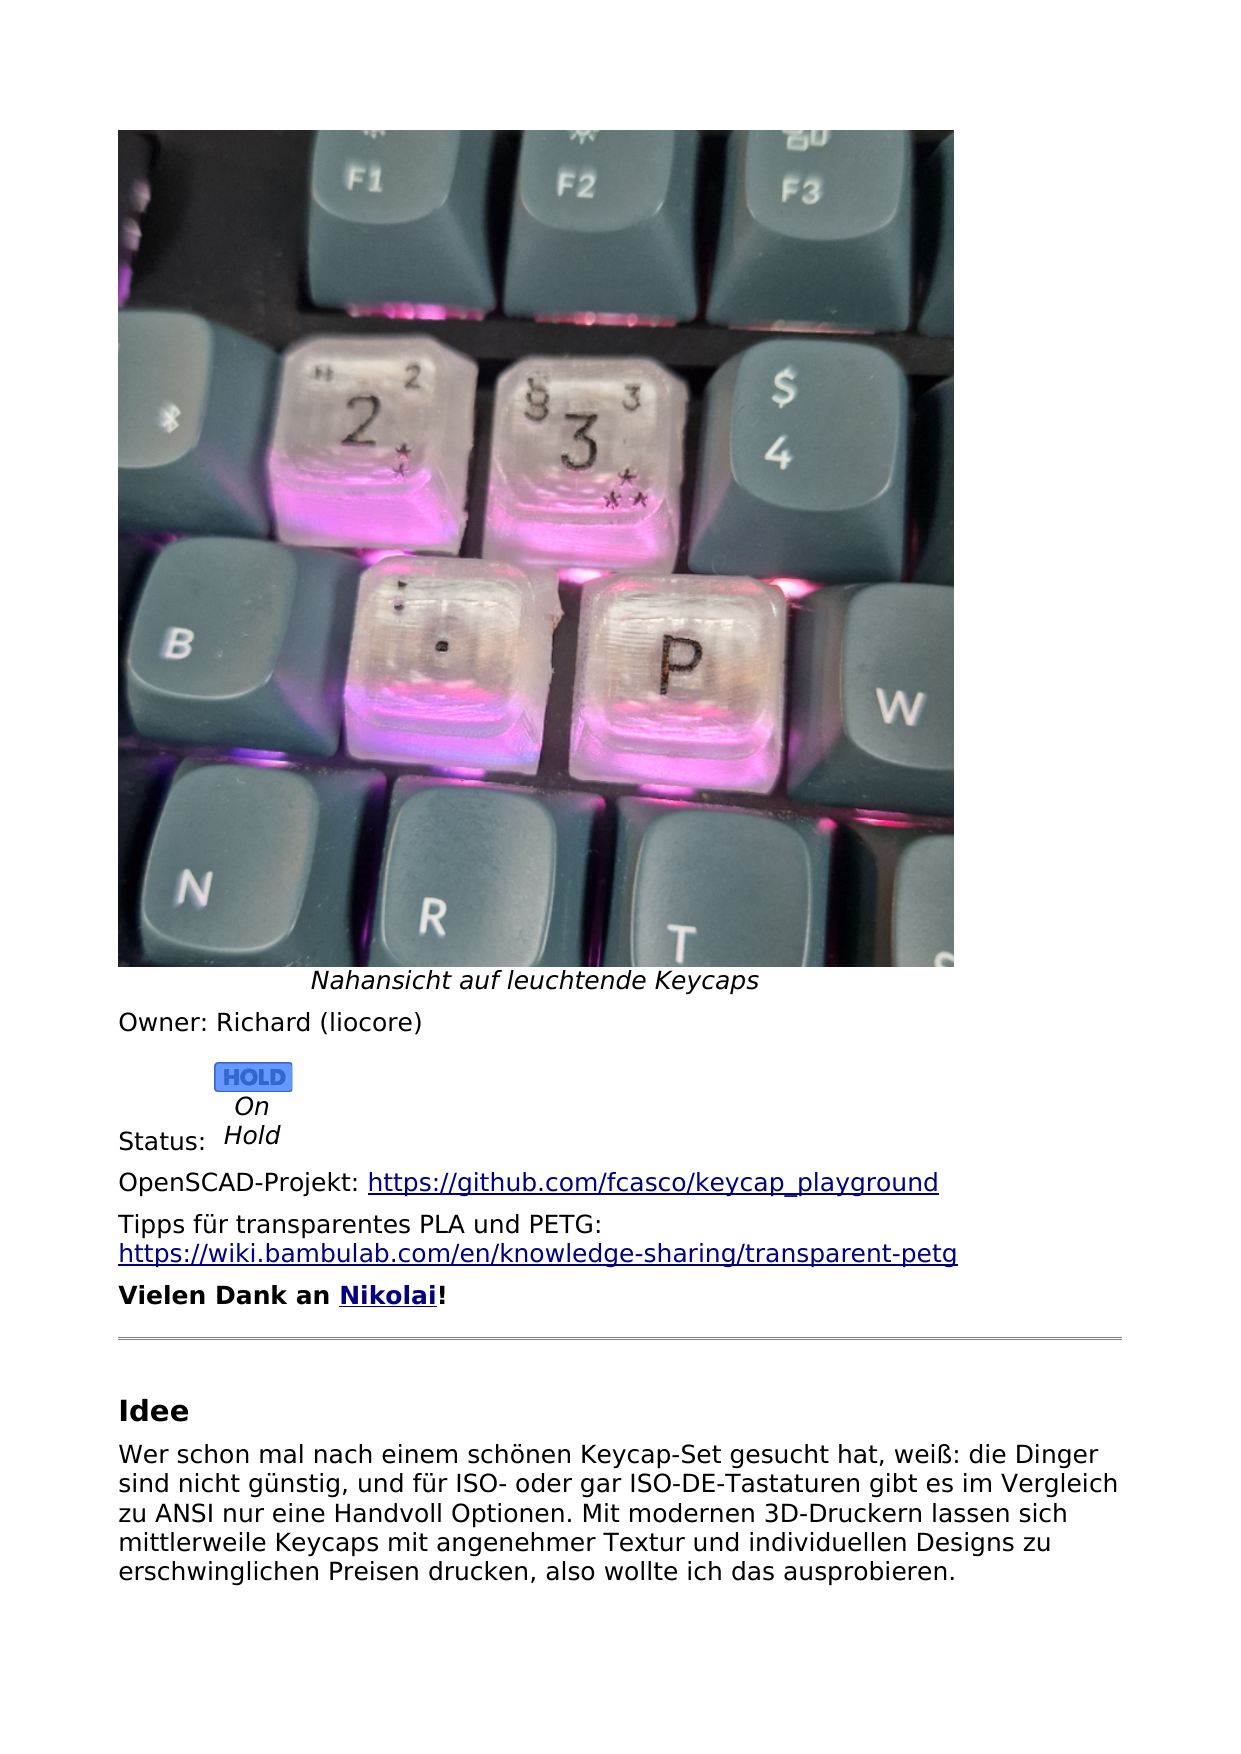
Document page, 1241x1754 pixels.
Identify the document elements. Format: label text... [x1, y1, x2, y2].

text Status: [118, 1050, 1122, 1156]
text Owner: Richard (liocore) [118, 1008, 1122, 1037]
text Vielen Dank an Nikolai! [118, 1281, 1122, 1310]
picture [118, 130, 954, 967]
text Nahansicht auf leuchtende Keycaps [118, 967, 954, 996]
subtitle Idee [118, 1394, 1122, 1428]
text Wer schon mal nach einem schönen Keycap-Set gesucht hat, weiß: die Dinger sind nicht günstig, und für ISO- oder gar ISO-DE-Tastaturen gibt es im Vergleich zu ANSI nur eine Handvoll Optionen. Mit modernen 3D-Druckern lassen sich mittlerweile Keycaps mit angenehmer Textur und individuellen Designs zu erschwinglichen Preisen drucken, also wollte ich das ausprobieren. [118, 1440, 1122, 1586]
picture [214, 1062, 293, 1092]
text OpenSCAD-Projekt: https://github.com/fcasco/keycap_playground [118, 1168, 1122, 1198]
text On Hold [214, 1092, 292, 1150]
text Tipps für transparentes PLA und PETG: https://wiki.bambulab.com/en/knowledge-sharing/transparent-petg [118, 1210, 1122, 1268]
